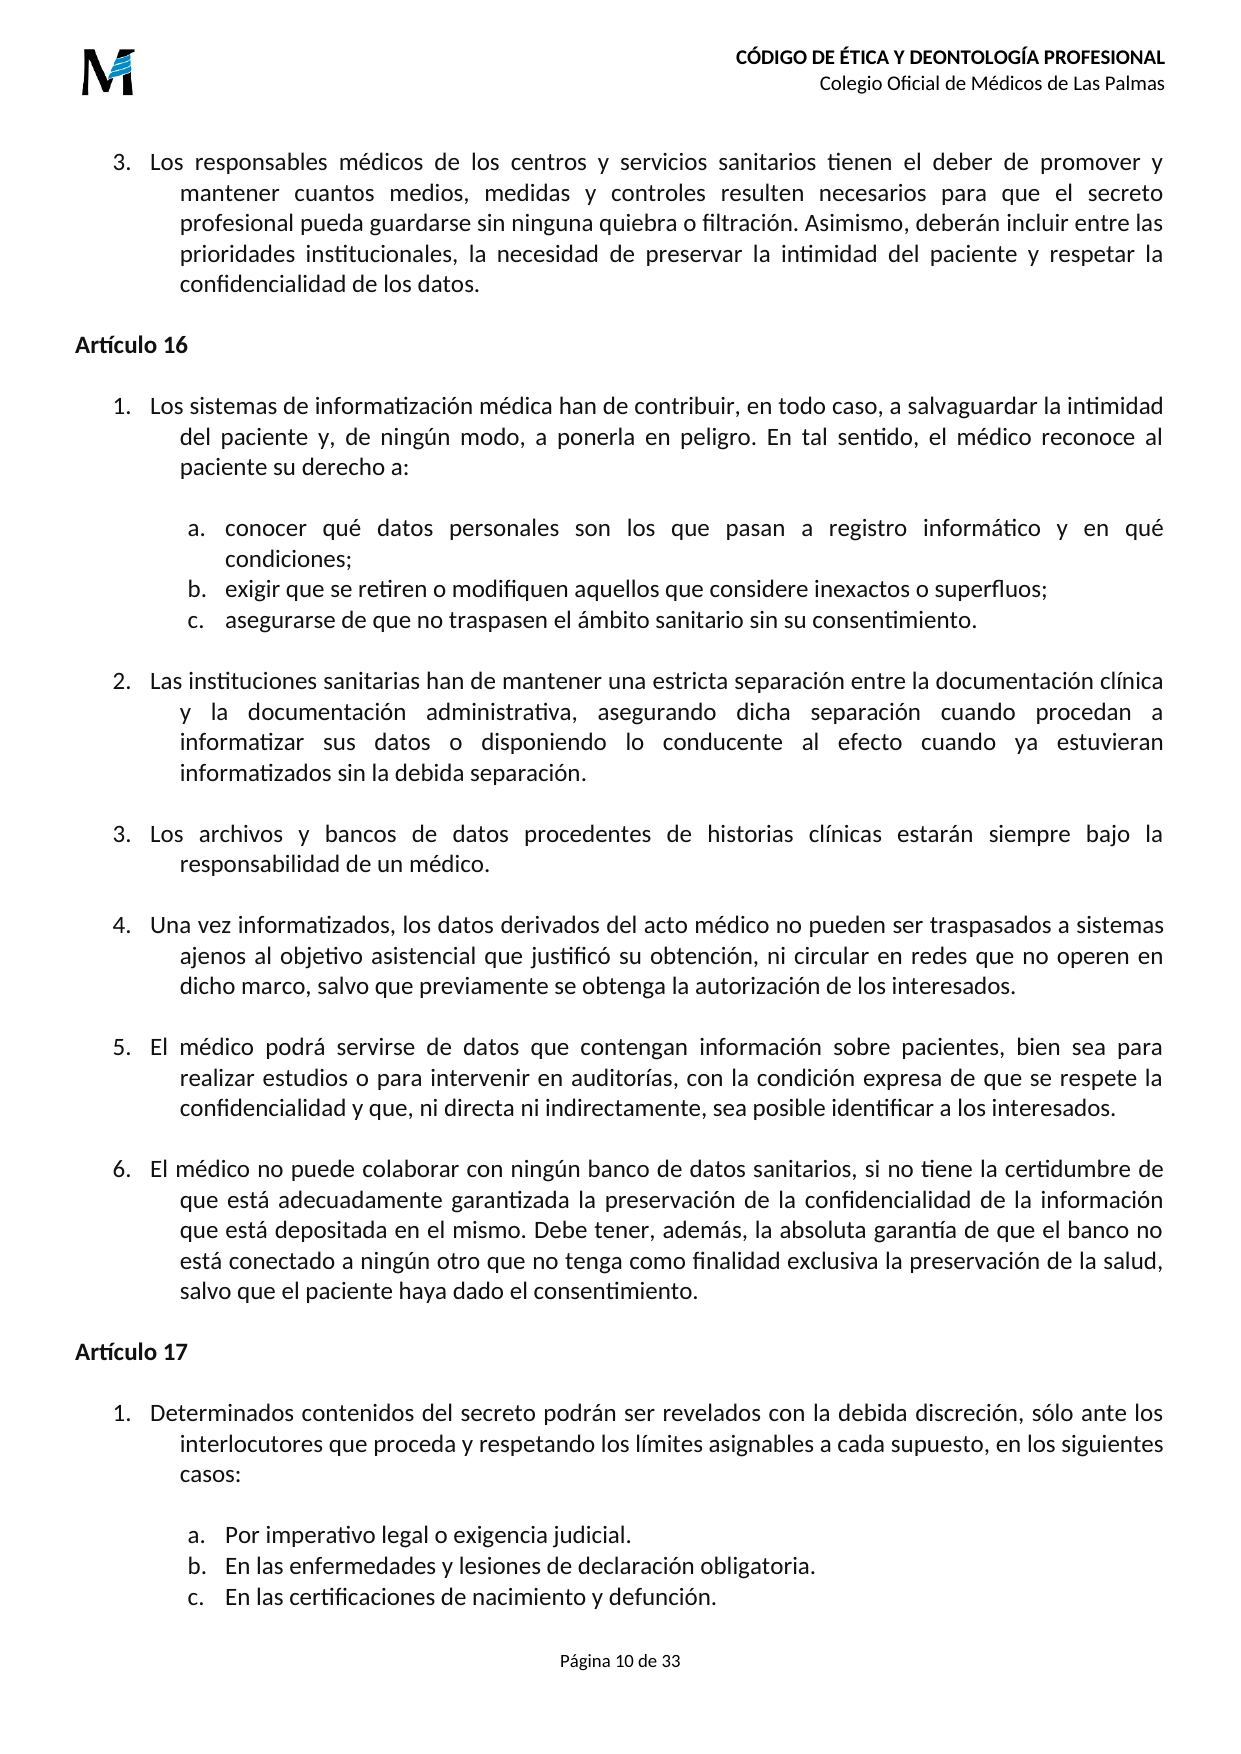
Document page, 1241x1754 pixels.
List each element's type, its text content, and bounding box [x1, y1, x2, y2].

list El médico no puede colaborar con ningún banco de datos sanitarios, si no tiene la certidumbre de que está adecuadamente garantizada la preservación de la confidencialidad de la información que está depositada en el mismo. Debe tener, además, la absoluta garantía de que el banco no está conectado a ningún otro que no tenga como finalidad exclusiva la preservación de la salud, salvo que el paciente haya dado el consentimiento. [112, 1153, 1165, 1306]
text Artículo 16 [75, 329, 1165, 360]
list Por imperativo legal o exigencia judicial. [187, 1520, 1165, 1550]
list exigir que se retiren o modifiquen aquellos que considere inexactos o superfluos; [187, 573, 1165, 604]
list Una vez informatizados, los datos derivados del acto médico no pueden ser traspasados a sistemas ajenos al objetivo asistencial que justificó su obtención, ni circular en redes que no operen en dicho marco, salvo que previamente se obtenga la autorización de los interesados. [112, 909, 1165, 1001]
list asegurarse de que no traspasen el ámbito sanitario sin su consentimiento. [187, 604, 1165, 634]
list En las certificaciones de nacimiento y defunción. [187, 1581, 1165, 1611]
list En las enfermedades y lesiones de declaración obligatoria. [187, 1550, 1165, 1581]
list Determinados contenidos del secreto podrán ser revelados con la debida discreción, sólo ante los interlocutores que proceda y respetando los límites asignables a cada supuesto, en los siguientes casos: [112, 1398, 1165, 1489]
list Los responsables médicos de los centros y servicios sanitarios tienen el deber de promover y mantener cuantos medios, medidas y controles resulten necesarios para que el secreto profesional pueda guardarse sin ninguna quiebra o filtración. Asimismo, deberán incluir entre las prioridades institucionales, la necesidad de preservar la intimidad del paciente y respetar la confidencialidad de los datos. [112, 146, 1165, 299]
list Las instituciones sanitarias han de mantener una estricta separación entre la documentación clínica y la documentación administrativa, asegurando dicha separación cuando procedan a informatizar sus datos o disponiendo lo conducente al efecto cuando ya estuvieran informatizados sin la debida separación. [112, 665, 1165, 787]
list Los sistemas de informatización médica han de contribuir, en todo caso, a salvaguardar la intimidad del paciente y, de ningún modo, a ponerla en peligro. En tal sentido, el médico reconoce al paciente su derecho a: [112, 390, 1165, 482]
list Los archivos y bancos de datos procedentes de historias clínicas estarán siempre bajo la responsabilidad de un médico. [112, 818, 1165, 879]
list El médico podrá servirse de datos que contengan información sobre pacientes, bien sea para realizar estudios o para intervenir en auditorías, con la condición expresa de que se respete la confidencialidad y que, ni directa ni indirectamente, sea posible identificar a los interesados. [112, 1031, 1165, 1123]
list conocer qué datos personales son los que pasan a registro informático y en qué condiciones; [187, 512, 1165, 573]
text Artículo 17 [75, 1337, 1165, 1367]
